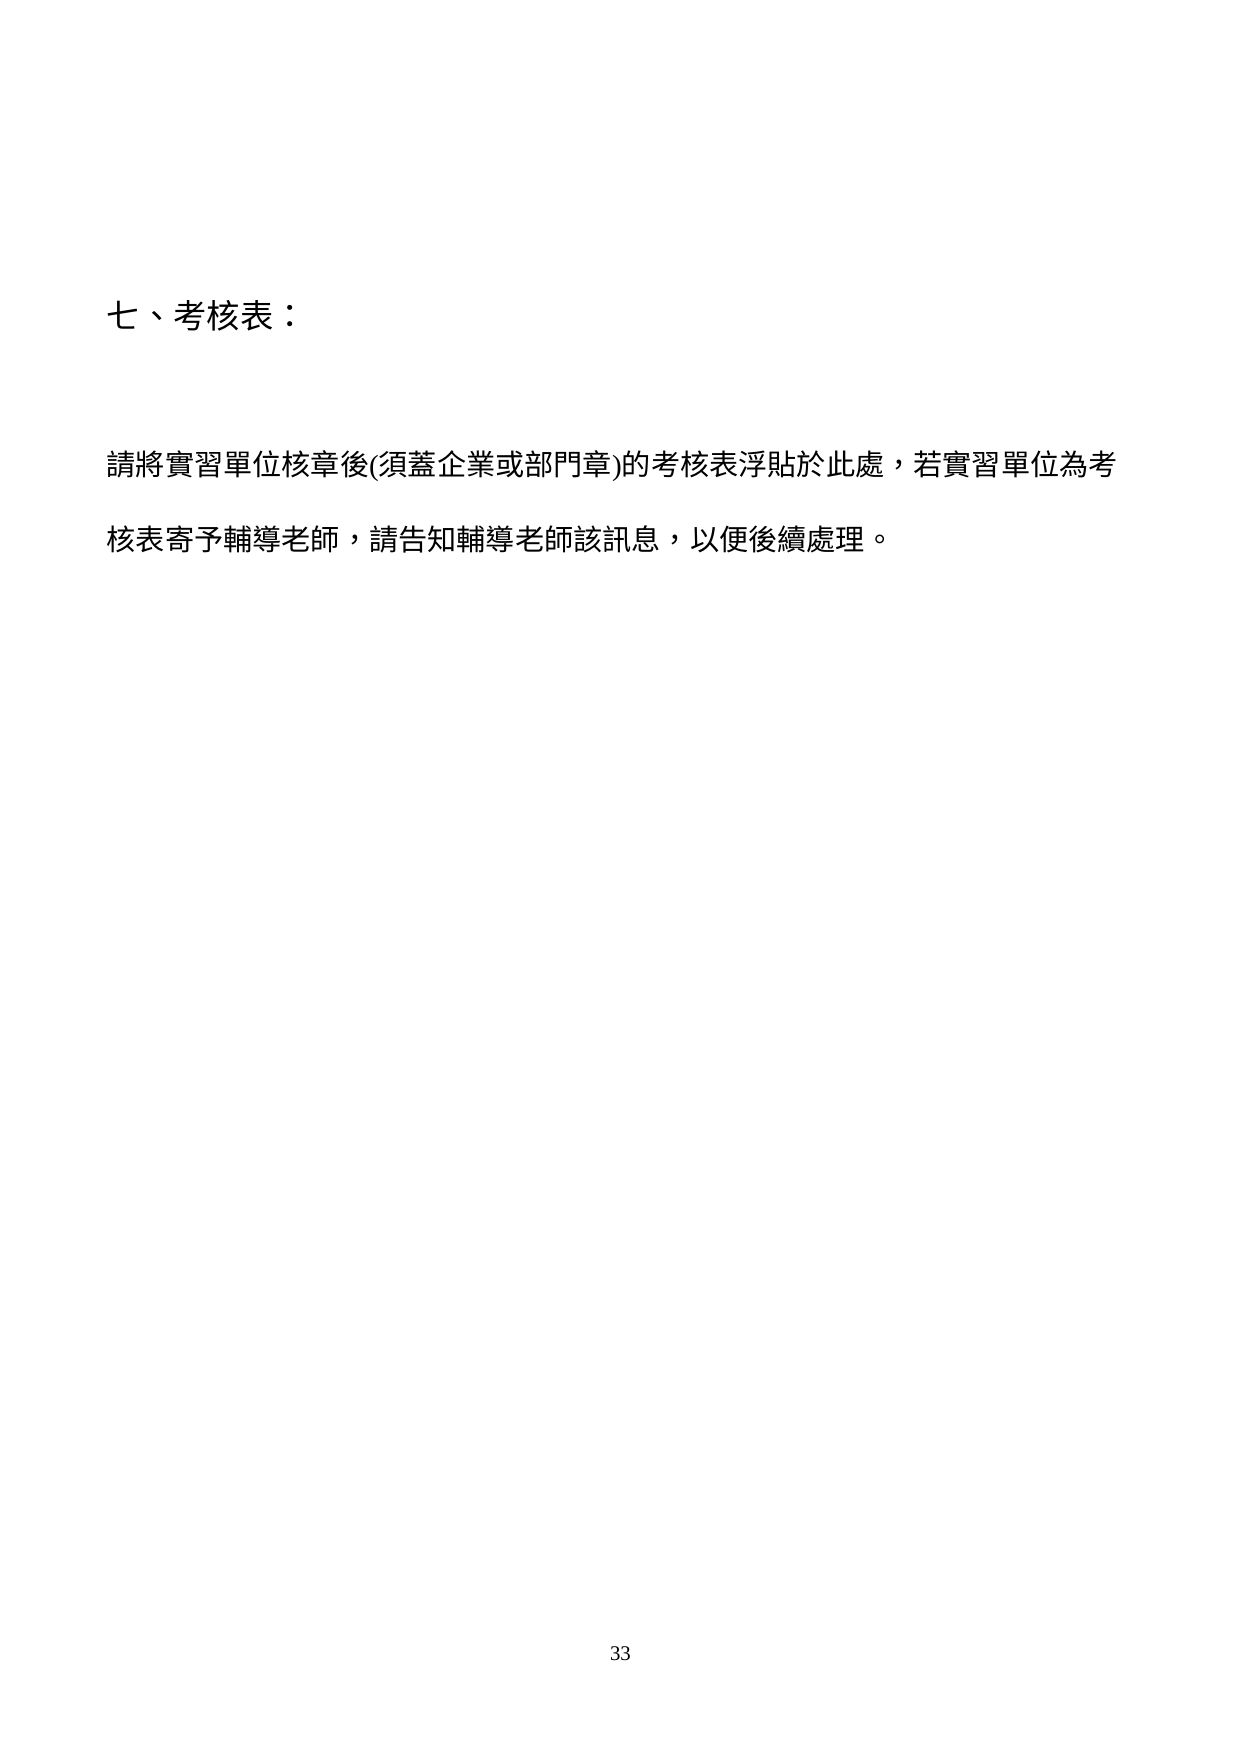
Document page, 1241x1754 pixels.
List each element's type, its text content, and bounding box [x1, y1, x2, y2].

subtitle 七、考核表： [106, 277, 1134, 352]
text 請將實習單位核章後(須蓋企業或部門章)的考核表浮貼於此處，若實習單位為考核表寄予輔導老師，請告知輔導老師該訊息，以便後續處理。 [106, 425, 1134, 575]
